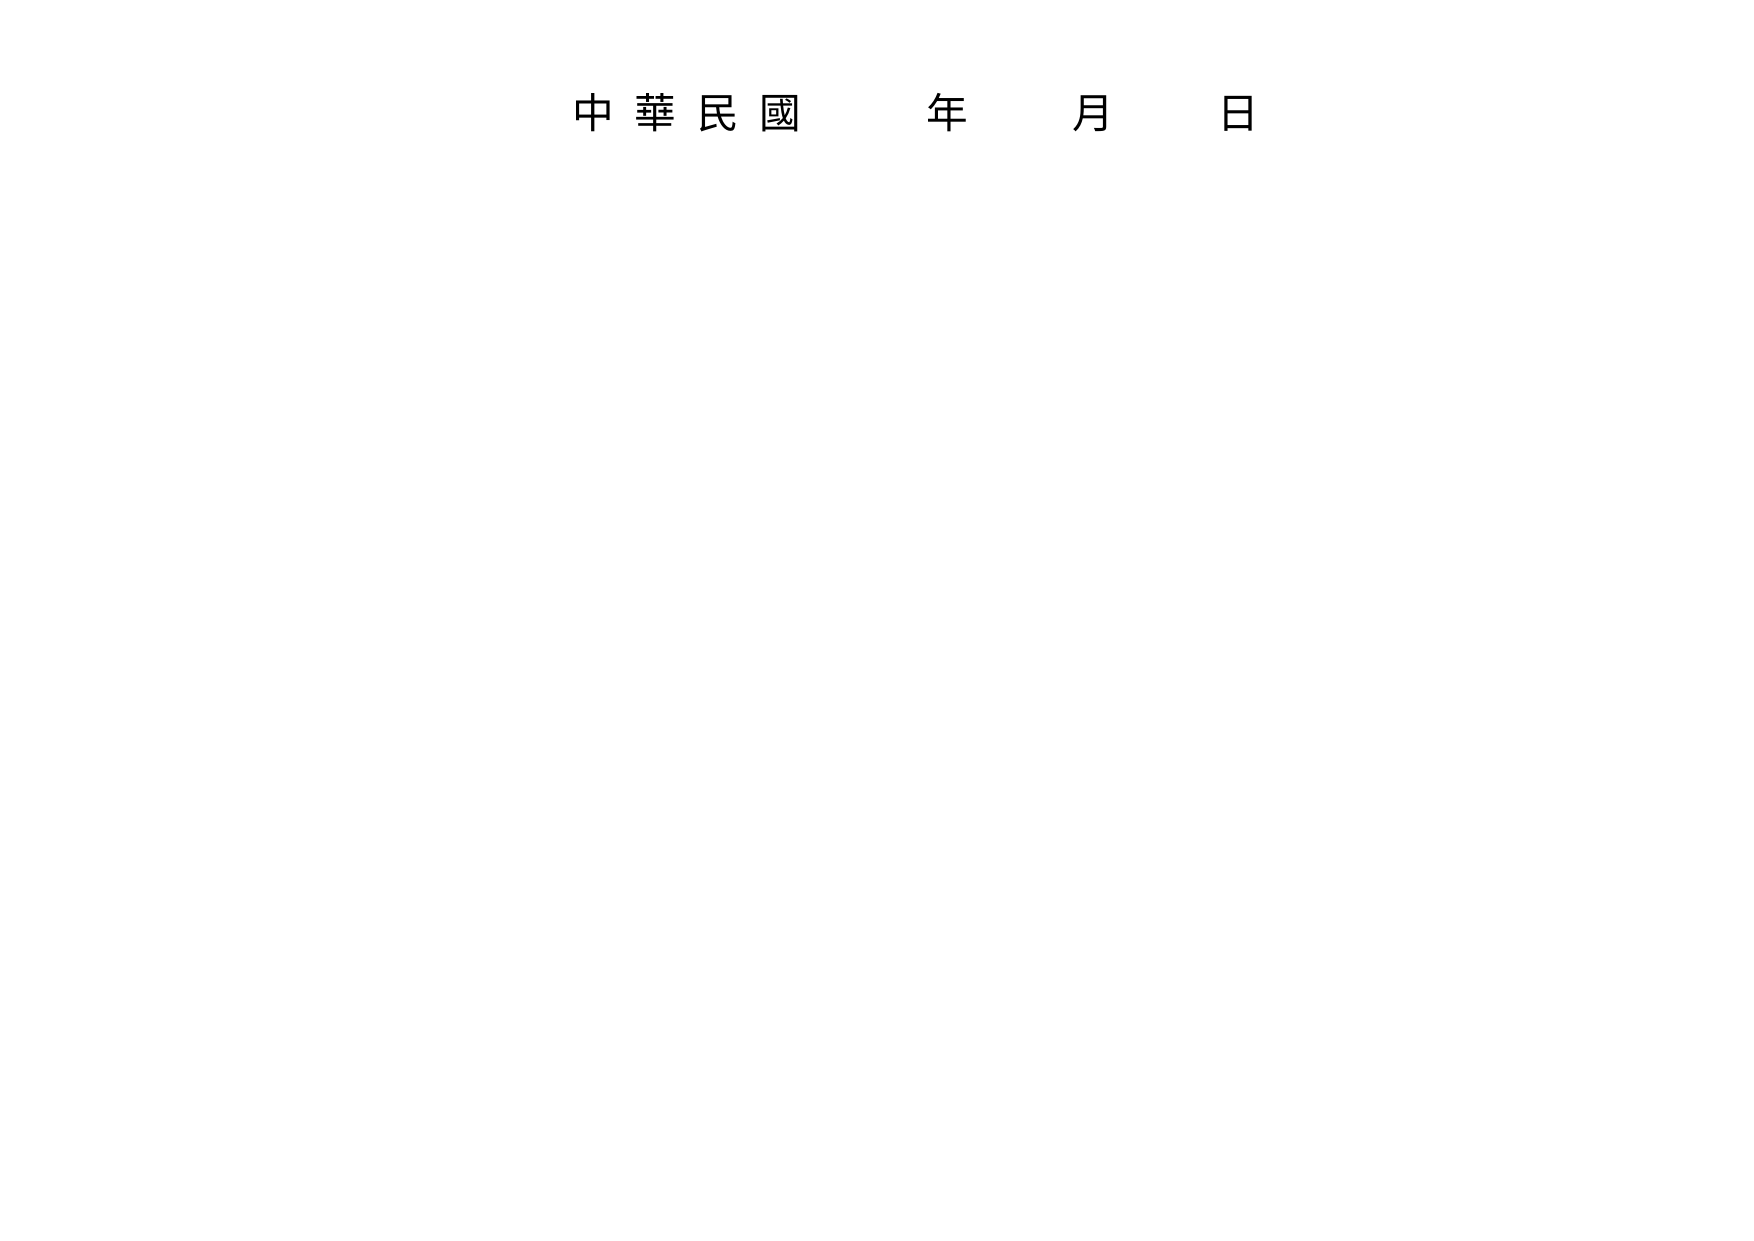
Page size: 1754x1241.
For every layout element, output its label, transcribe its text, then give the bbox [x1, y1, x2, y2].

text 中 華 民 國 年 月 日 [153, 81, 1677, 141]
